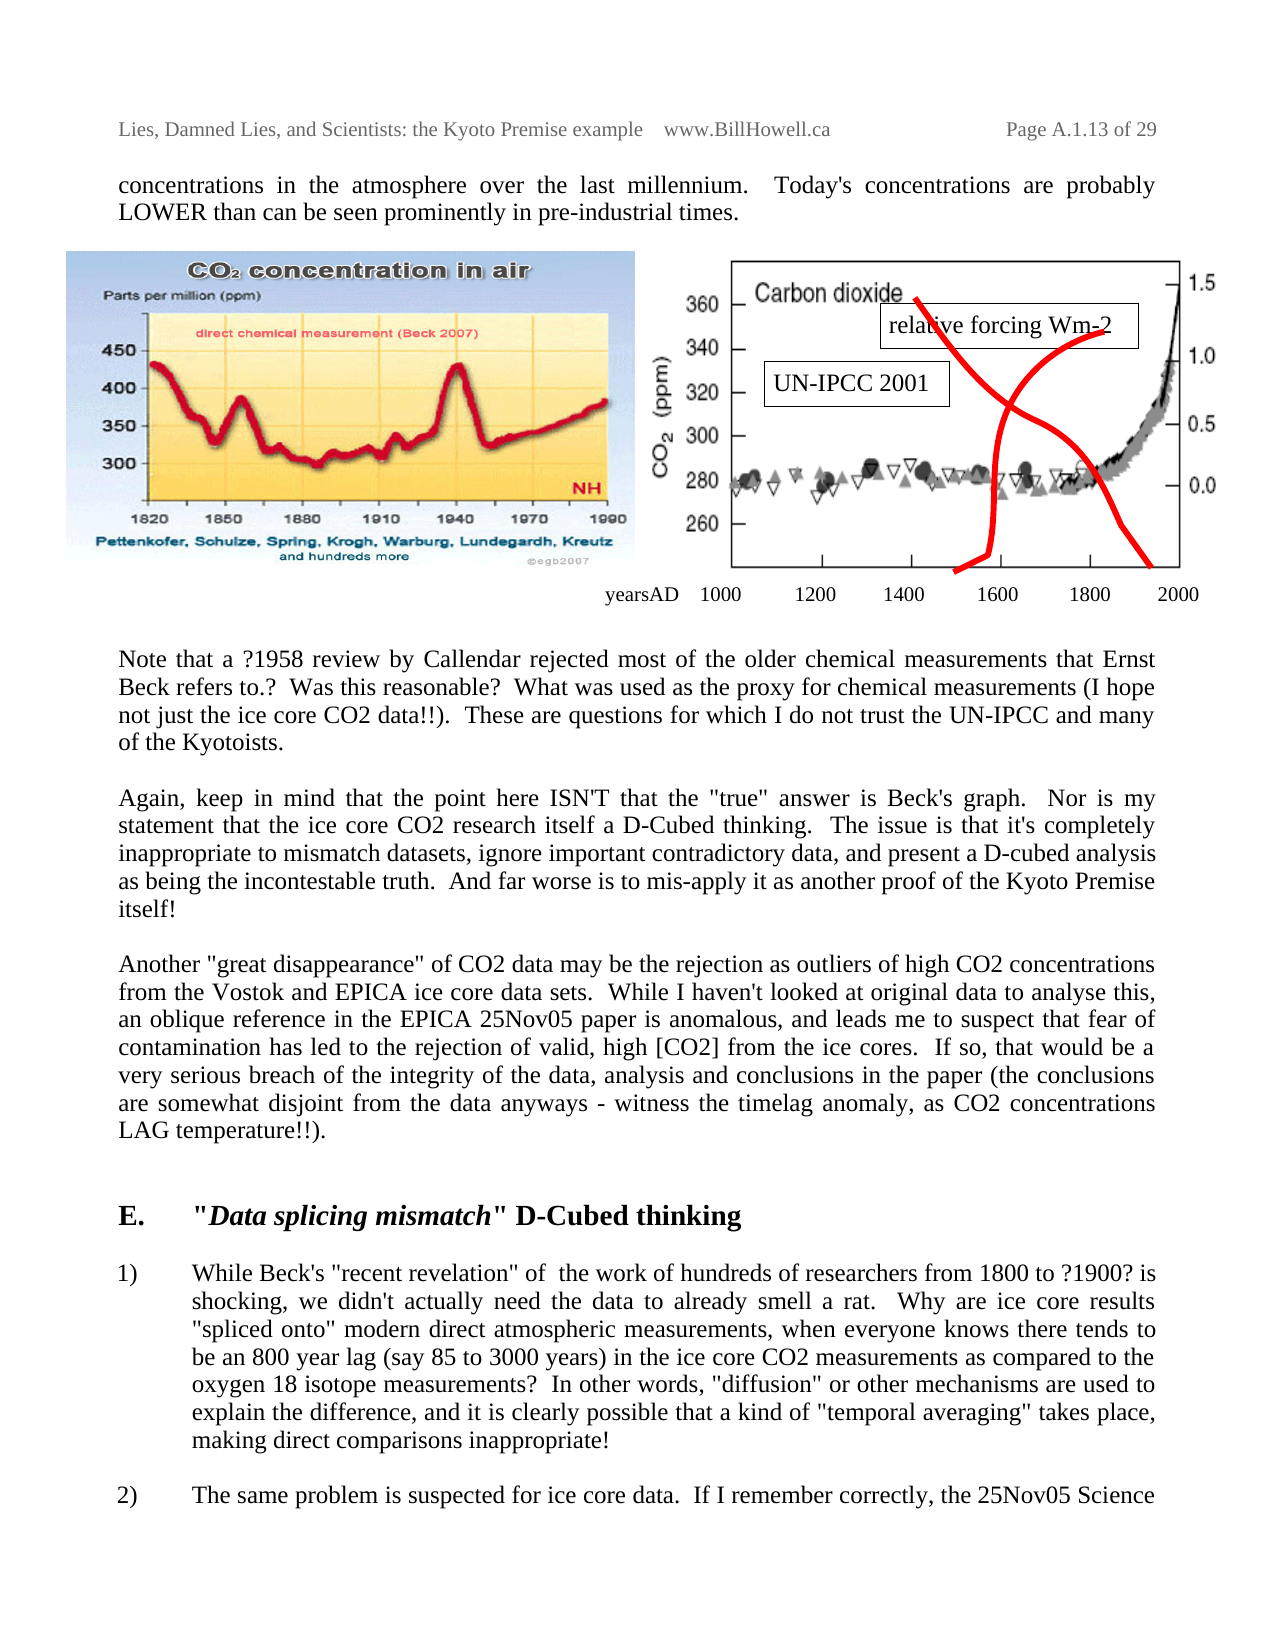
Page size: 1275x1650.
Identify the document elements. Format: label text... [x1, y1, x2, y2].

text yearsAD 1000 1200 1400 1600 1800 2000 [605, 579, 1224, 607]
text 1) While Beck's "recent revelation" of the work of hundreds of researchers from 1800 to ?1900? is shocking, we didn't actually need the data to already smell a rat. Why are ice core results "spliced onto" modern direct atmospheric measurements, when everyone knows there tends to be an 800 year lag (say 85 to 3000 years) in the ice core CO2 measurements as compared to the oxygen 18 isotope measurements? In other words, "diffusion" or other mechanisms are used to explain the difference, and it is clearly possible that a kind of "temporal averaging" takes place, making direct comparisons inappropriate! [117, 1259, 1157, 1453]
subtitle E. "Data splicing mismatch" D-Cubed thinking [118, 1199, 1157, 1232]
text relative forcing Wm-2 [889, 312, 939, 339]
text concentrations in the atmosphere over the last millennium. Today's concentrations are probably LOWER than can be seen prominently in pre-industrial times. [118, 171, 1157, 226]
text Again, keep in mind that the point here ISN'T that the "true" answer is Beck's graph. Nor is my statement that the ice core CO2 research itself a D-Cubed thinking. The issue is that it's completely inappropriate to mismatch datasets, ignore important contradictory data, and present a D-cubed analysis as being the incontestable truth. And far worse is to mis-apply it as another proof of the Kyoto Premise itself! [118, 784, 1157, 922]
text 2) The same problem is suspected for ice core data. If I remember correctly, the 25Nov05 Science [117, 1481, 1157, 1509]
text relative forcing Wm-2 [930, 312, 1129, 339]
text UN-IPCC 2001 [773, 369, 941, 397]
text Another "great disappearance" of CO2 data may be the rejection as outliers of high CO2 concentrations from the Vostok and EPICA ice core data sets. While I haven't looked at original data to analyse this, an oblique reference in the EPICA 25Nov05 paper is anomalous, and leads me to suspect that fear of contamination has led to the rejection of valid, high [CO2] from the ice cores. If so, that would be a very serious breach of the integrity of the data, analysis and conclusions in the paper (the conclusions are somewhat disjoint from the data anyways - witness the timelag anomaly, as CO2 concentrations LAG temperature!!). [118, 950, 1157, 1144]
text Note that a ?1958 review by Callendar rejected most of the older chemical measurements that Ernst Beck refers to.? Was this reasonable? What was used as the proxy for chemical measurements (I hope not just the ice core CO2 data!!). These are questions for which I do not trust the UN-IPCC and many of the Kyotoists. [118, 645, 1157, 756]
